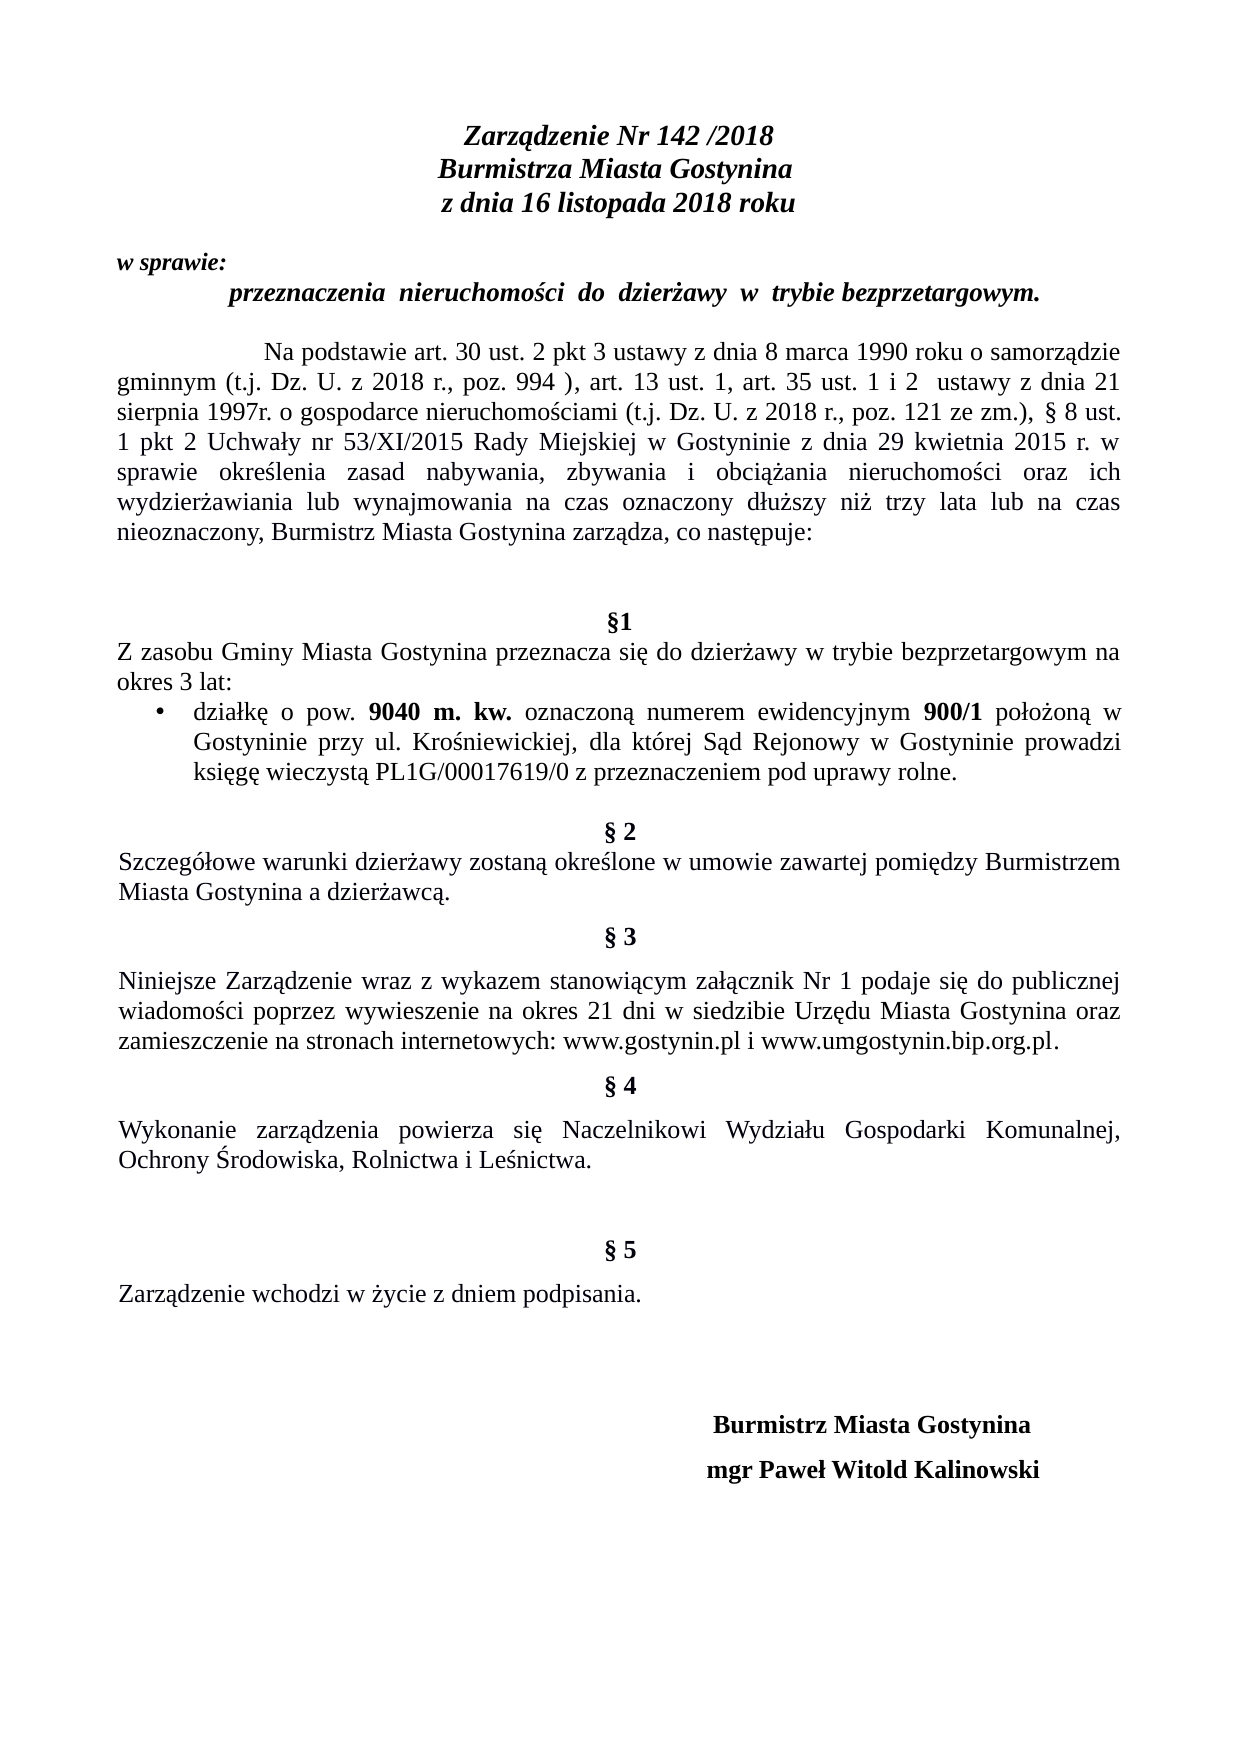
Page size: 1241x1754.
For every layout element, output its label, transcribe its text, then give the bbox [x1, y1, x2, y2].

text Niniejsze Zarządzenie wraz z wykazem stanowiącym załącznik Nr 1 podaje się do publicznej wiadomości poprzez wywieszenie na okres 21 dni w siedzibie Urzędu Miasta Gostynina oraz zamieszczenie na stronach internetowych: www.gostynin.pl i www.umgostynin.bip.org.pl. [118, 965, 1122, 1055]
text Burmistrz Miasta Gostynina [706, 1409, 1122, 1439]
text Szczegółowe warunki dzierżawy zostaną określone w umowie zawartej pomiędzy Burmistrzem Miasta Gostynina a dzierżawcą. [118, 846, 1122, 906]
text mgr Paweł Witold Kalinowski [706, 1454, 1122, 1484]
text § 2 [117, 816, 1122, 846]
text Zarządzenie wchodzi w życie z dniem podpisania. [118, 1278, 1122, 1308]
text § 3 [118, 921, 1122, 951]
text przeznaczenia nieruchomości do dzierżawy w trybie bezprzetargowym. [117, 276, 1122, 307]
text Wykonanie zarządzenia powierza się Naczelnikowi Wydziału Gospodarki Komunalnej, Ochrony Środowiska, Rolnictwa i Leśnictwa. [118, 1114, 1122, 1174]
subtitle Zarządzenie Nr 142 /2018 [118, 118, 1122, 152]
text § 5 [118, 1234, 1122, 1264]
text Burmistrza Miasta Gostynina [118, 152, 1122, 185]
text w sprawie: [117, 247, 1122, 276]
text Z zasobu Gminy Miasta Gostynina przeznacza się do dzierżawy w trybie bezprzetargowym na okres 3 lat: [117, 636, 1122, 696]
list działkę o pow. 9040 m. kw. oznaczoną numerem ewidencyjnym 900/1 położoną w Gostyninie przy ul. Krośniewickiej, dla której Sąd Rejonowy w Gostyninie prowadzi księgę wieczystą PL1G/00017619/0 z przeznaczeniem pod uprawy rolne. [156, 696, 1122, 786]
text § 4 [118, 1070, 1122, 1100]
text z dnia 16 listopada 2018 roku [118, 185, 1122, 219]
text §1 [117, 606, 1122, 636]
text Na podstawie art. 30 ust. 2 pkt 3 ustawy z dnia 8 marca 1990 roku o samorządzie gminnym (t.j. Dz. U. z 2018 r., poz. 994 ), art. 13 ust. 1, art. 35 ust. 1 i 2 ustawy z dnia 21 sierpnia 1997r. o gospodarce nieruchomościami (t.j. Dz. U. z 2018 r., poz. 121 ze zm.), § 8 ust. 1 pkt 2 Uchwały nr 53/XI/2015 Rady Miejskiej w Gostyninie z dnia 29 kwietnia 2015 r. w sprawie określenia zasad nabywania, zbywania i obciążania nieruchomości oraz ich wydzierżawiania lub wynajmowania na czas oznaczony dłuższy niż trzy lata lub na czas nieoznaczony, Burmistrz Miasta Gostynina zarządza, co następuje: [117, 336, 1122, 546]
